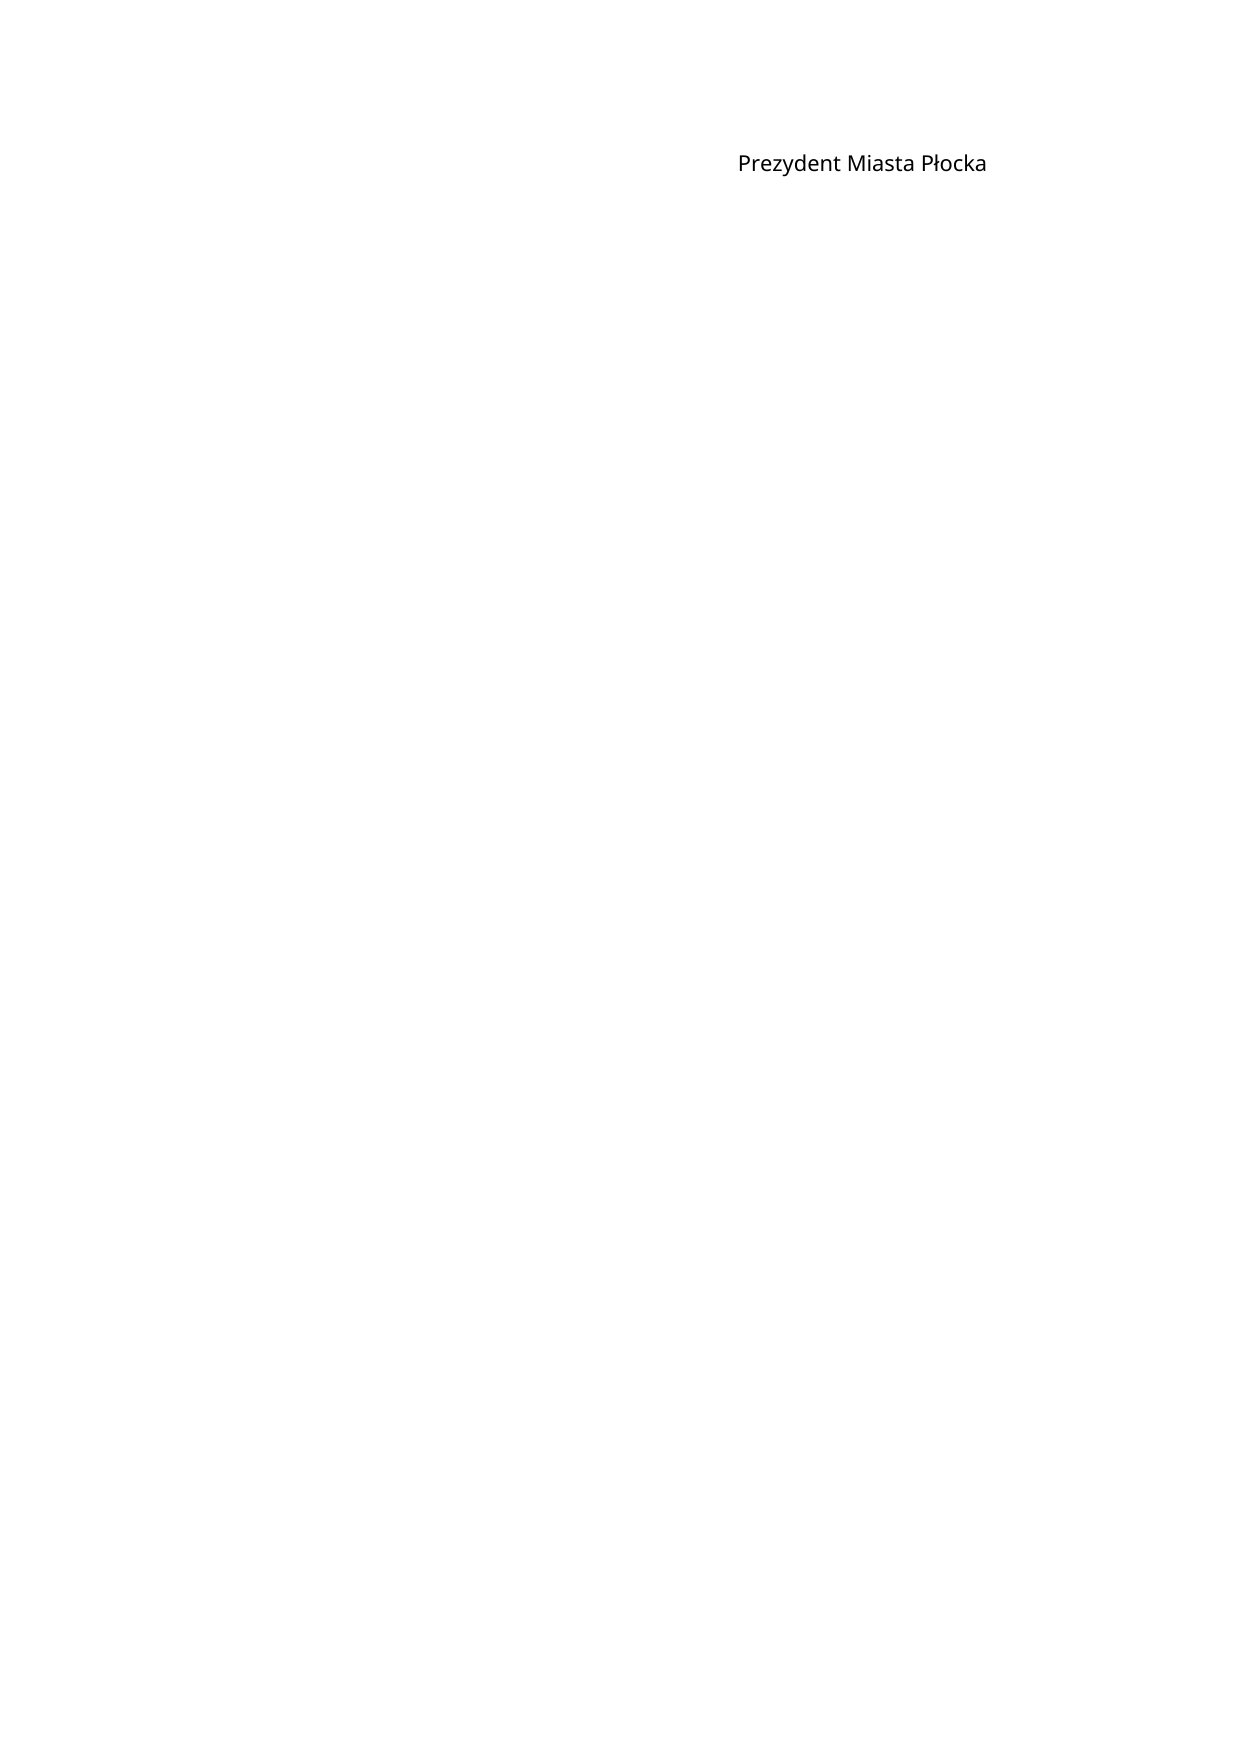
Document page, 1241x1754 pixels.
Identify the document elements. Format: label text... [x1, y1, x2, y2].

text Prezydent Miasta Płocka [148, 148, 1092, 177]
